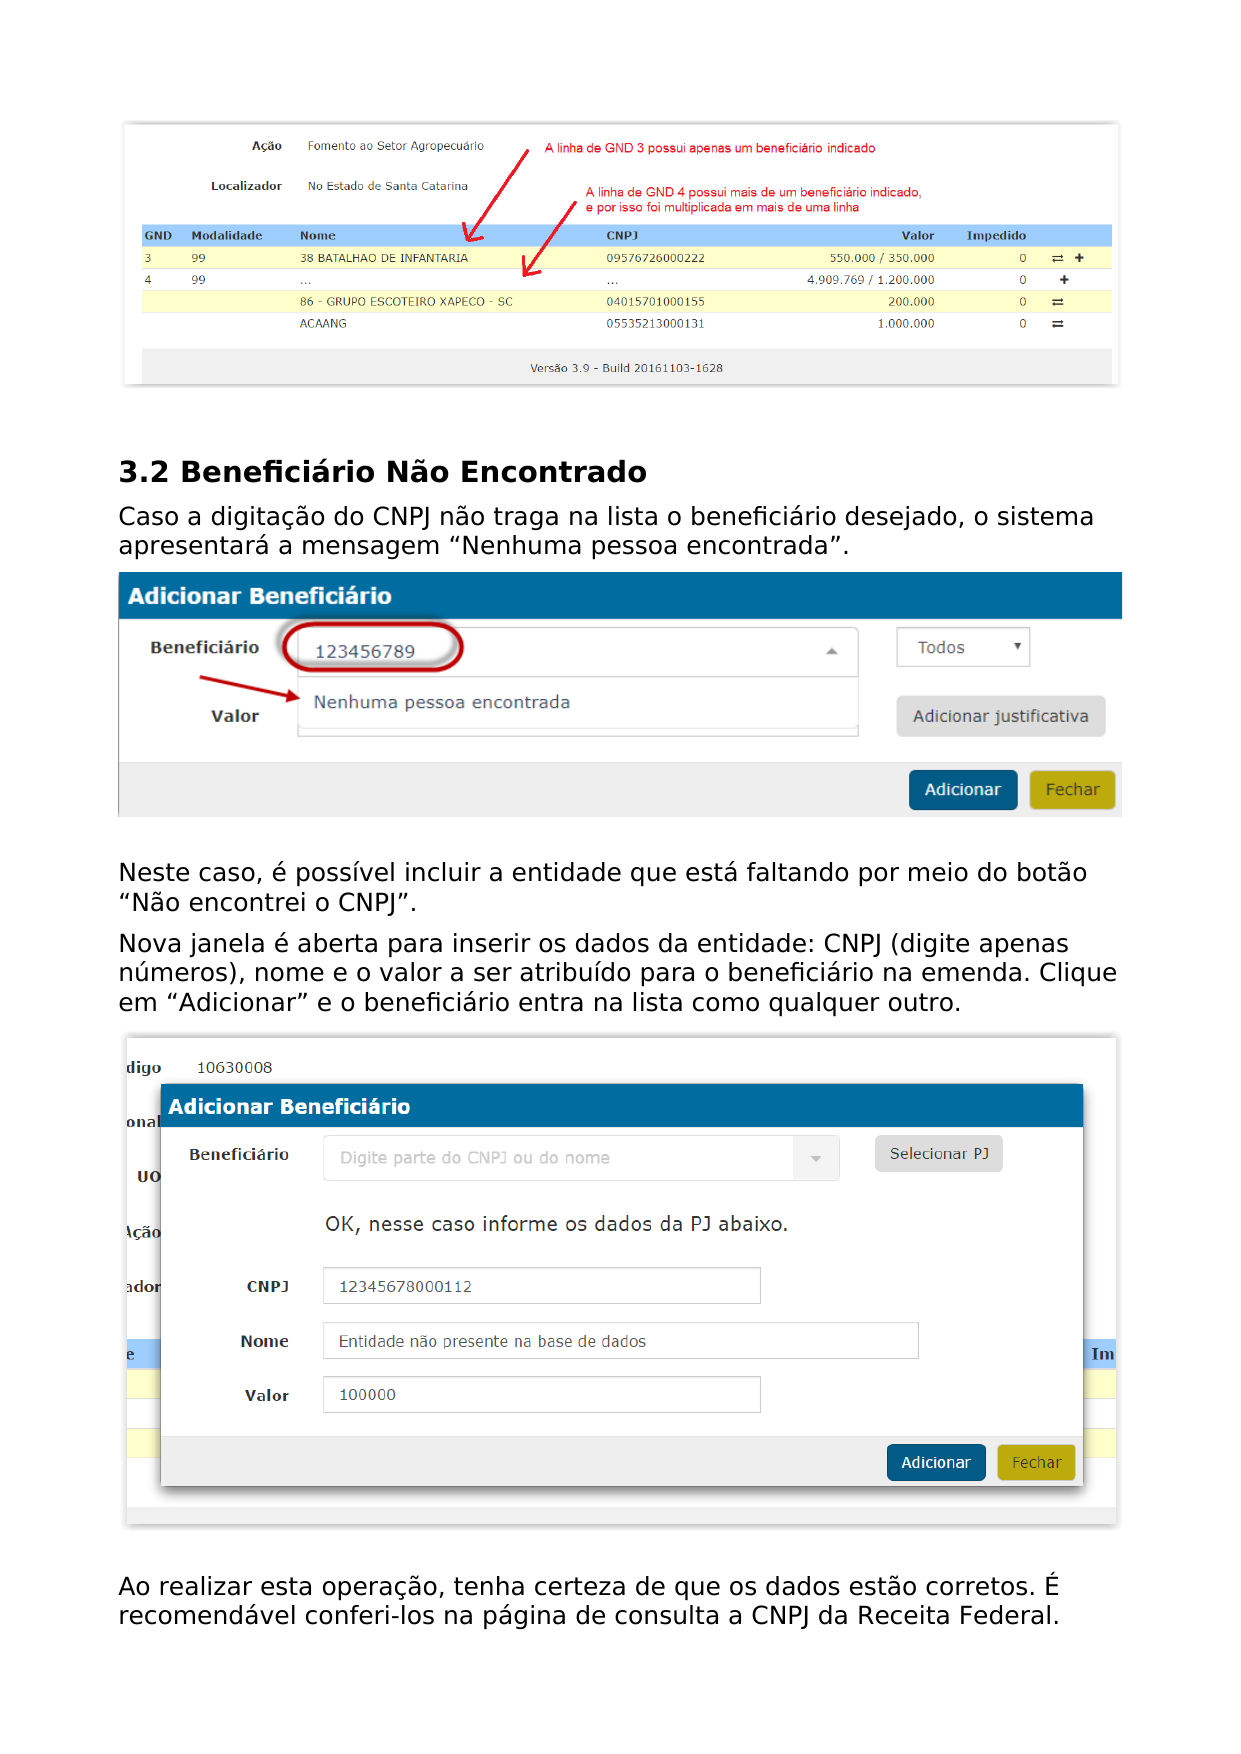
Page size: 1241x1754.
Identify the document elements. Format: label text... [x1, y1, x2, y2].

picture [118, 118, 1123, 389]
text Nova janela é aberta para inserir os dados da entidade: CNPJ (digite apenas números), nome e o valor a ser atribuído para o beneficiário na emenda. Clique em “Adicionar” e o beneficiário entra na lista como qualquer outro. [118, 929, 1122, 1017]
text Caso a digitação do CNPJ não traga na lista o beneficiário desejado, o sistema apresentará a mensagem “Nenhuma pessoa encontrada”. [118, 502, 1122, 560]
picture [361, 587, 391, 603]
picture [118, 572, 1123, 817]
picture [327, 586, 358, 603]
picture [168, 587, 185, 603]
picture [232, 592, 241, 603]
subtitle 3.2 Beneficiário Não Encontrado [118, 455, 1122, 489]
picture [250, 587, 323, 603]
text Ao realizar esta operação, tenha certeza de que os dados estão corretos. É recomendável conferi-los na página de consulta a CNPJ da Receita Federal. [118, 1572, 1122, 1630]
picture [118, 1029, 1123, 1531]
picture [188, 592, 229, 603]
picture [129, 587, 159, 603]
text Neste caso, é possível incluir a entidade que está faltando por meio do botão “Não encontrei o CNPJ”. [118, 859, 1122, 917]
